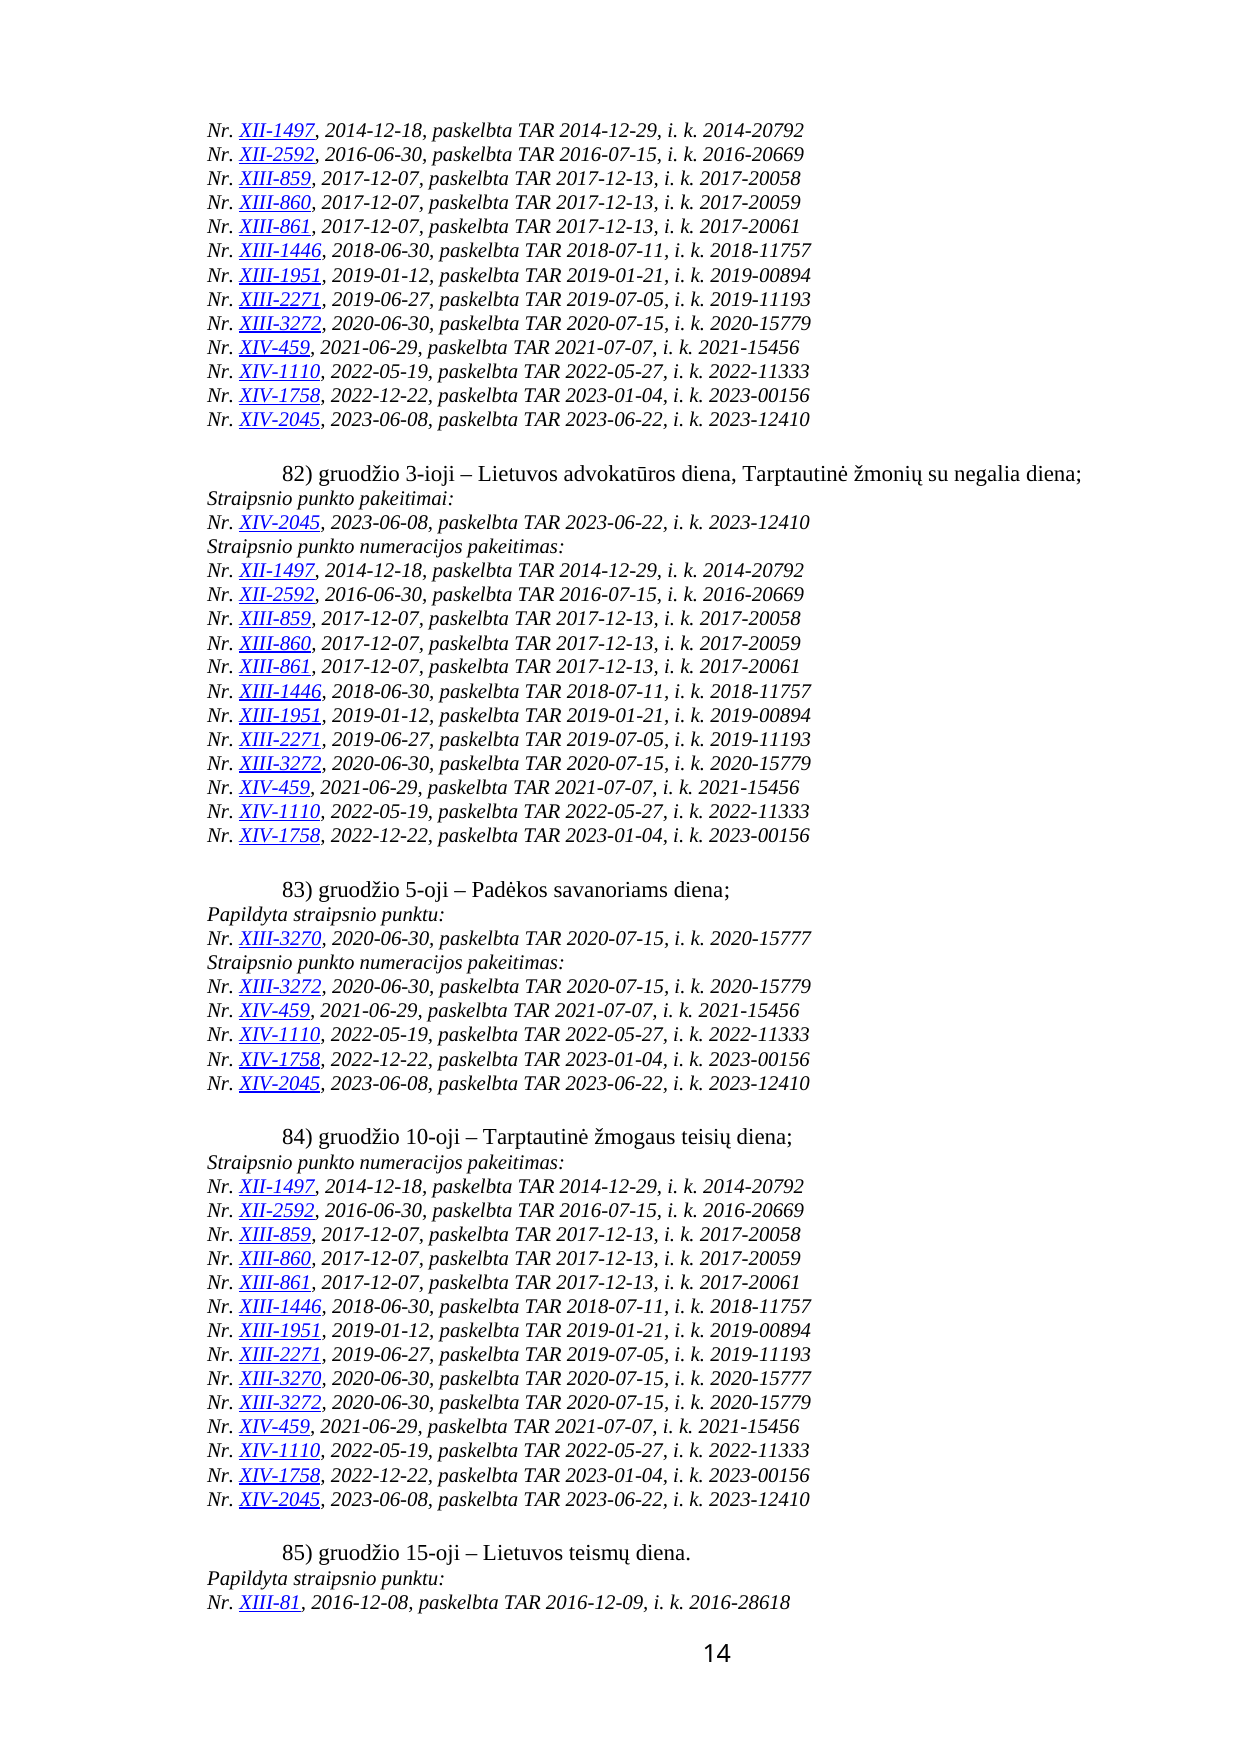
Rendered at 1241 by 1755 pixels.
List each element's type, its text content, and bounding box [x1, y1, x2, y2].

text Nr. XIII-861, 2017-12-07, paskelbta TAR 2017-12-13, i. k. 2017-20061 [207, 654, 1152, 678]
text Nr. XIII-860, 2017-12-07, paskelbta TAR 2017-12-13, i. k. 2017-20059 [207, 190, 1152, 214]
text Nr. XIV-1758, 2022-12-22, paskelbta TAR 2023-01-04, i. k. 2023-00156 [207, 1046, 1152, 1071]
text Nr. XII-1497, 2014-12-18, paskelbta TAR 2014-12-29, i. k. 2014-20792 [207, 1174, 1152, 1198]
text Nr. XIII-2271, 2019-06-27, paskelbta TAR 2019-07-05, i. k. 2019-11193 [207, 1342, 1152, 1366]
text Nr. XIV-2045, 2023-06-08, paskelbta TAR 2023-06-22, i. k. 2023-12410 [207, 510, 1152, 534]
text Nr. XIII-81, 2016-12-08, paskelbta TAR 2016-12-09, i. k. 2016-28618 [207, 1590, 1152, 1614]
text Straipsnio punkto numeracijos pakeitimas: [207, 950, 1152, 974]
text Nr. XIV-459, 2021-06-29, paskelbta TAR 2021-07-07, i. k. 2021-15456 [207, 335, 1152, 359]
text Nr. XIII-861, 2017-12-07, paskelbta TAR 2017-12-13, i. k. 2017-20061 [207, 1270, 1152, 1294]
text Nr. XIII-3272, 2020-06-30, paskelbta TAR 2020-07-15, i. k. 2020-15779 [207, 311, 1152, 335]
text Nr. XIII-2271, 2019-06-27, paskelbta TAR 2019-07-05, i. k. 2019-11193 [207, 727, 1152, 751]
text Nr. XIII-3270, 2020-06-30, paskelbta TAR 2020-07-15, i. k. 2020-15777 [207, 926, 1152, 950]
text Nr. XIV-2045, 2023-06-08, paskelbta TAR 2023-06-22, i. k. 2023-12410 [207, 1071, 1152, 1094]
text 84) gruodžio 10-oji – Tarptautinė žmogaus teisių diena; [207, 1123, 1152, 1150]
text 85) gruodžio 15-oji – Lietuvos teismų diena. [207, 1539, 1152, 1566]
text Nr. XIII-3272, 2020-06-30, paskelbta TAR 2020-07-15, i. k. 2020-15779 [207, 1390, 1152, 1414]
text Nr. XIV-1110, 2022-05-19, paskelbta TAR 2022-05-27, i. k. 2022-11333 [207, 1438, 1152, 1462]
text Nr. XIV-459, 2021-06-29, paskelbta TAR 2021-07-07, i. k. 2021-15456 [207, 1414, 1152, 1438]
text Nr. XIV-459, 2021-06-29, paskelbta TAR 2021-07-07, i. k. 2021-15456 [207, 998, 1152, 1022]
text Nr. XII-2592, 2016-06-30, paskelbta TAR 2016-07-15, i. k. 2016-20669 [207, 142, 1152, 166]
text Nr. XIV-1110, 2022-05-19, paskelbta TAR 2022-05-27, i. k. 2022-11333 [207, 1022, 1152, 1046]
text Nr. XIII-1951, 2019-01-12, paskelbta TAR 2019-01-21, i. k. 2019-00894 [207, 262, 1152, 287]
text Nr. XIII-859, 2017-12-07, paskelbta TAR 2017-12-13, i. k. 2017-20058 [207, 166, 1152, 190]
text Nr. XII-2592, 2016-06-30, paskelbta TAR 2016-07-15, i. k. 2016-20669 [207, 582, 1152, 606]
text Nr. XIV-2045, 2023-06-08, paskelbta TAR 2023-06-22, i. k. 2023-12410 [207, 407, 1152, 431]
text Nr. XIII-859, 2017-12-07, paskelbta TAR 2017-12-13, i. k. 2017-20058 [207, 1222, 1152, 1246]
text Nr. XIV-1758, 2022-12-22, paskelbta TAR 2023-01-04, i. k. 2023-00156 [207, 383, 1152, 407]
text Nr. XIV-1110, 2022-05-19, paskelbta TAR 2022-05-27, i. k. 2022-11333 [207, 359, 1152, 383]
text Nr. XIII-859, 2017-12-07, paskelbta TAR 2017-12-13, i. k. 2017-20058 [207, 606, 1152, 630]
text Nr. XIII-1951, 2019-01-12, paskelbta TAR 2019-01-21, i. k. 2019-00894 [207, 703, 1152, 727]
text Nr. XIII-861, 2017-12-07, paskelbta TAR 2017-12-13, i. k. 2017-20061 [207, 214, 1152, 238]
text Straipsnio punkto pakeitimai: [207, 486, 1152, 510]
text 83) gruodžio 5-oji – Padėkos savanoriams diena; [207, 876, 1152, 902]
text Papildyta straipsnio punktu: [207, 902, 1152, 926]
text Nr. XIV-2045, 2023-06-08, paskelbta TAR 2023-06-22, i. k. 2023-12410 [207, 1487, 1152, 1511]
text Nr. XIII-1446, 2018-06-30, paskelbta TAR 2018-07-11, i. k. 2018-11757 [207, 238, 1152, 262]
text 82) gruodžio 3-ioji – Lietuvos advokatūros diena, Tarptautinė žmonių su negalia diena; [207, 460, 1152, 486]
text Nr. XIII-860, 2017-12-07, paskelbta TAR 2017-12-13, i. k. 2017-20059 [207, 1246, 1152, 1270]
text Nr. XIII-3272, 2020-06-30, paskelbta TAR 2020-07-15, i. k. 2020-15779 [207, 751, 1152, 775]
text Nr. XII-1497, 2014-12-18, paskelbta TAR 2014-12-29, i. k. 2014-20792 [207, 558, 1152, 582]
text Nr. XII-2592, 2016-06-30, paskelbta TAR 2016-07-15, i. k. 2016-20669 [207, 1198, 1152, 1222]
text Nr. XIII-1446, 2018-06-30, paskelbta TAR 2018-07-11, i. k. 2018-11757 [207, 678, 1152, 703]
text Nr. XIV-1758, 2022-12-22, paskelbta TAR 2023-01-04, i. k. 2023-00156 [207, 823, 1152, 847]
text Nr. XIII-3270, 2020-06-30, paskelbta TAR 2020-07-15, i. k. 2020-15777 [207, 1366, 1152, 1390]
text Straipsnio punkto numeracijos pakeitimas: [207, 1150, 1152, 1174]
text Nr. XIII-1446, 2018-06-30, paskelbta TAR 2018-07-11, i. k. 2018-11757 [207, 1294, 1152, 1318]
text Nr. XIV-1110, 2022-05-19, paskelbta TAR 2022-05-27, i. k. 2022-11333 [207, 799, 1152, 823]
text Nr. XII-1497, 2014-12-18, paskelbta TAR 2014-12-29, i. k. 2014-20792 [207, 118, 1152, 142]
text Nr. XIV-1758, 2022-12-22, paskelbta TAR 2023-01-04, i. k. 2023-00156 [207, 1462, 1152, 1487]
text Papildyta straipsnio punktu: [207, 1566, 1152, 1590]
text Nr. XIII-1951, 2019-01-12, paskelbta TAR 2019-01-21, i. k. 2019-00894 [207, 1318, 1152, 1342]
text Nr. XIII-860, 2017-12-07, paskelbta TAR 2017-12-13, i. k. 2017-20059 [207, 630, 1152, 654]
text Straipsnio punkto numeracijos pakeitimas: [207, 534, 1152, 558]
text Nr. XIII-2271, 2019-06-27, paskelbta TAR 2019-07-05, i. k. 2019-11193 [207, 287, 1152, 311]
text Nr. XIII-3272, 2020-06-30, paskelbta TAR 2020-07-15, i. k. 2020-15779 [207, 974, 1152, 998]
text Nr. XIV-459, 2021-06-29, paskelbta TAR 2021-07-07, i. k. 2021-15456 [207, 775, 1152, 799]
